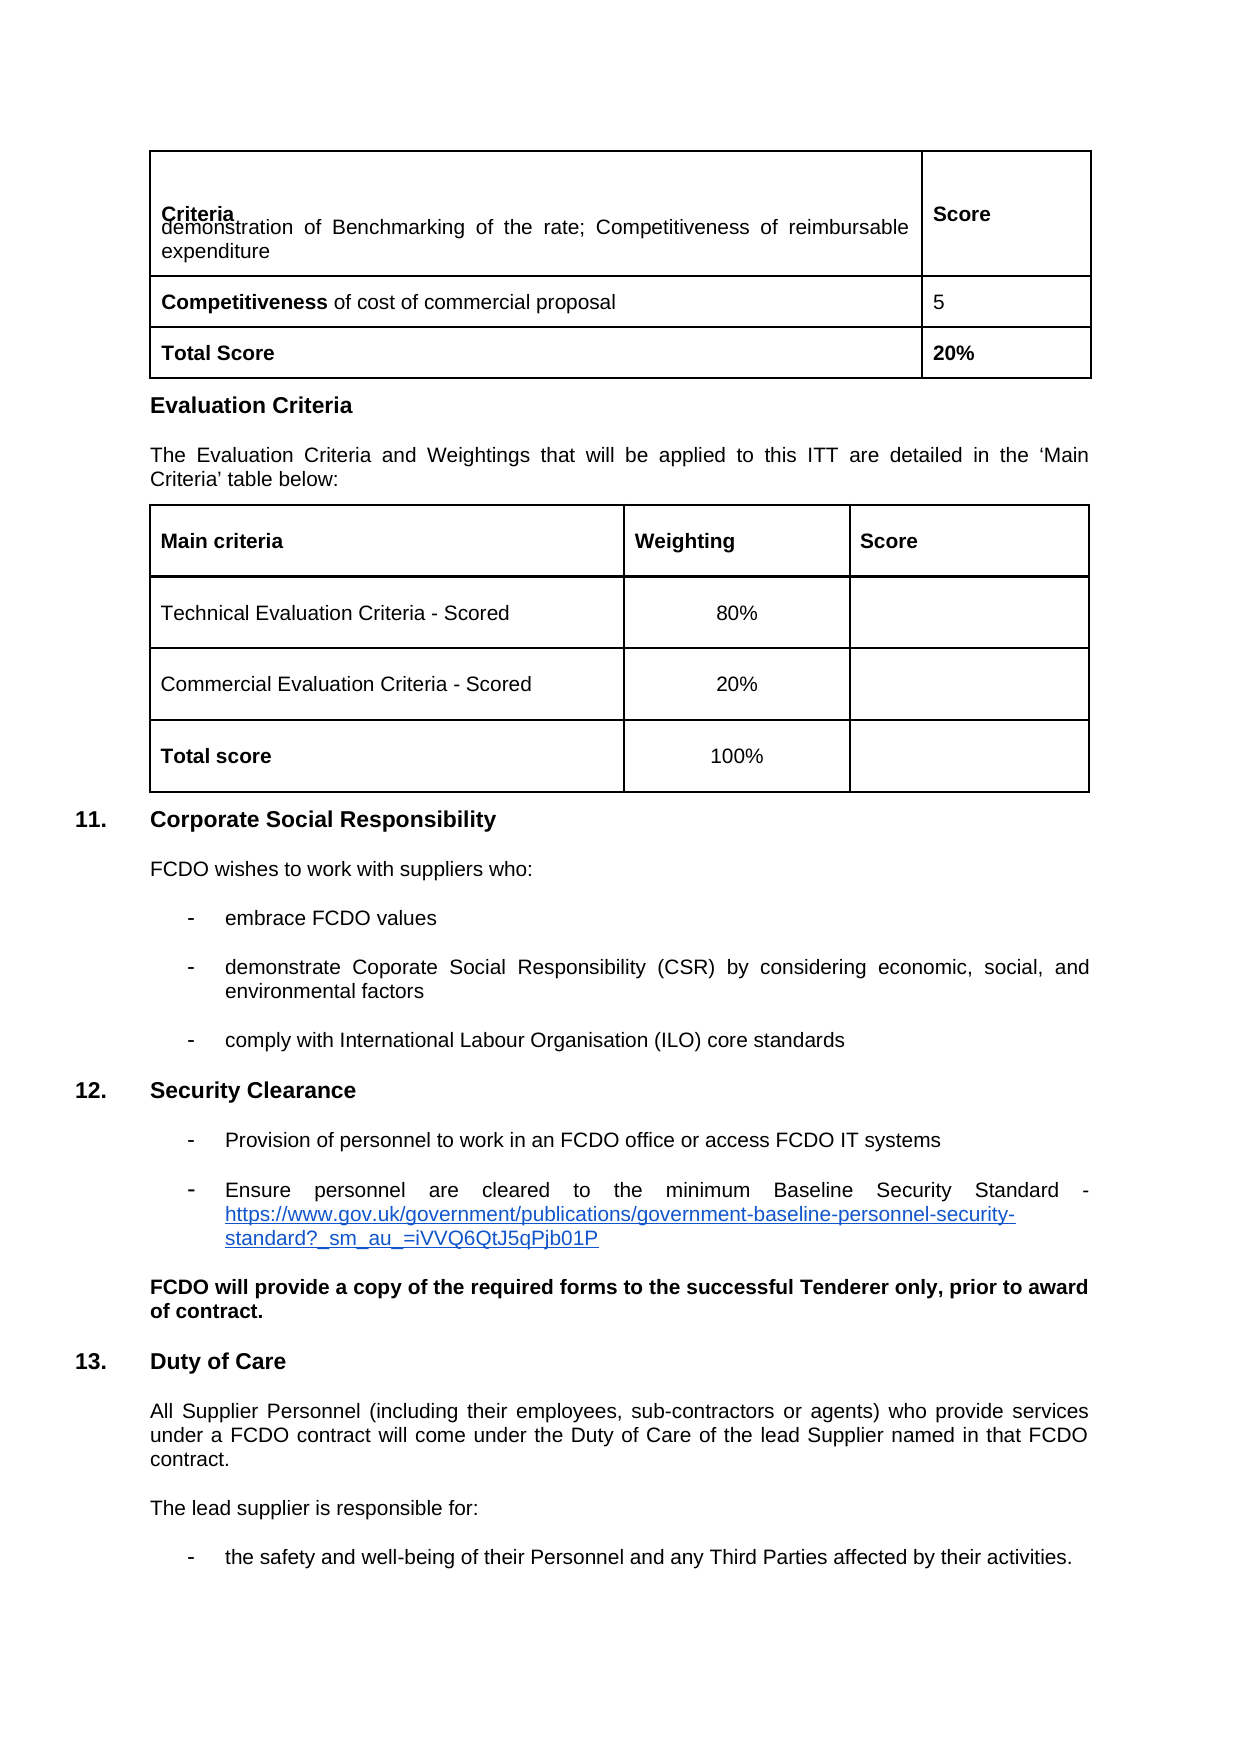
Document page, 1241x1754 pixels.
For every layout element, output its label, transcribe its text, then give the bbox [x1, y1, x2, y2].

text FCDO will provide a copy of the required forms to the successful Tenderer only, prior to award of contract. [150, 1275, 1091, 1323]
table_header [923, 152, 1090, 200]
table_cell Total score [151, 721, 623, 791]
table_cell [851, 578, 1088, 647]
table_cell Commercial Evaluation Criteria - Scored [151, 649, 623, 719]
text The lead supplier is responsible for: [150, 1496, 1091, 1520]
list Provision of personnel to work in an FCDO office or access FCDO IT systems [187, 1128, 1091, 1152]
list comply with International Labour Organisation (ILO) core standards [187, 1028, 1091, 1052]
table_header Score [851, 506, 1088, 575]
text FCDO wishes to work with suppliers who: [150, 857, 1091, 881]
table_cell 20% [923, 328, 1090, 377]
table_header [151, 152, 921, 200]
text Evaluation Criteria [150, 392, 1091, 418]
table_cell 80% [625, 578, 849, 647]
table_header Main criteria [151, 506, 623, 575]
table_cell 20% [625, 649, 849, 719]
list embrace FCDO values [187, 906, 1091, 930]
list demonstrate Coporate Social Responsibility (CSR) by considering economic, social, and environmental factors [187, 955, 1091, 1003]
table_cell [851, 649, 1088, 719]
text The Evaluation Criteria and Weightings that will be applied to this ITT are detailed in the ‘Main Criteria’ table below: [150, 443, 1091, 491]
table_header Weighting [625, 506, 849, 575]
table_cell Competitiveness of cost of commercial proposal [151, 277, 921, 326]
list Security Clearance [75, 1077, 1091, 1103]
list the safety and well-being of their Personnel and any Third Parties affected by their activities. [187, 1545, 1091, 1569]
table_cell Benchmarking of professional fees: Competitiveness of consultant rates and demonstration of Benchmarking of the rate; Competitiveness of reimbursable expenditure [151, 200, 921, 275]
text All Supplier Personnel (including their employees, sub-contractors or agents) who provide services under a FCDO contract will come under the Duty of Care of the lead Supplier named in that FCDO contract. [150, 1399, 1091, 1471]
table_cell 5 [923, 277, 1090, 326]
table_cell Total Score [151, 328, 921, 377]
list Duty of Care [75, 1348, 1091, 1374]
table_cell 5 [923, 200, 1090, 275]
table_cell 100% [625, 721, 849, 791]
list Ensure personnel are cleared to the minimum Baseline Security Standard - https://www.gov.uk/government/publications/government-baseline-personnel-security-standard?_sm_au_=iVVQ6QtJ5qPjb01P [187, 1177, 1091, 1250]
table_cell Technical Evaluation Criteria - Scored [151, 578, 623, 647]
table_cell [851, 721, 1088, 791]
list Corporate Social Responsibility [75, 806, 1091, 832]
